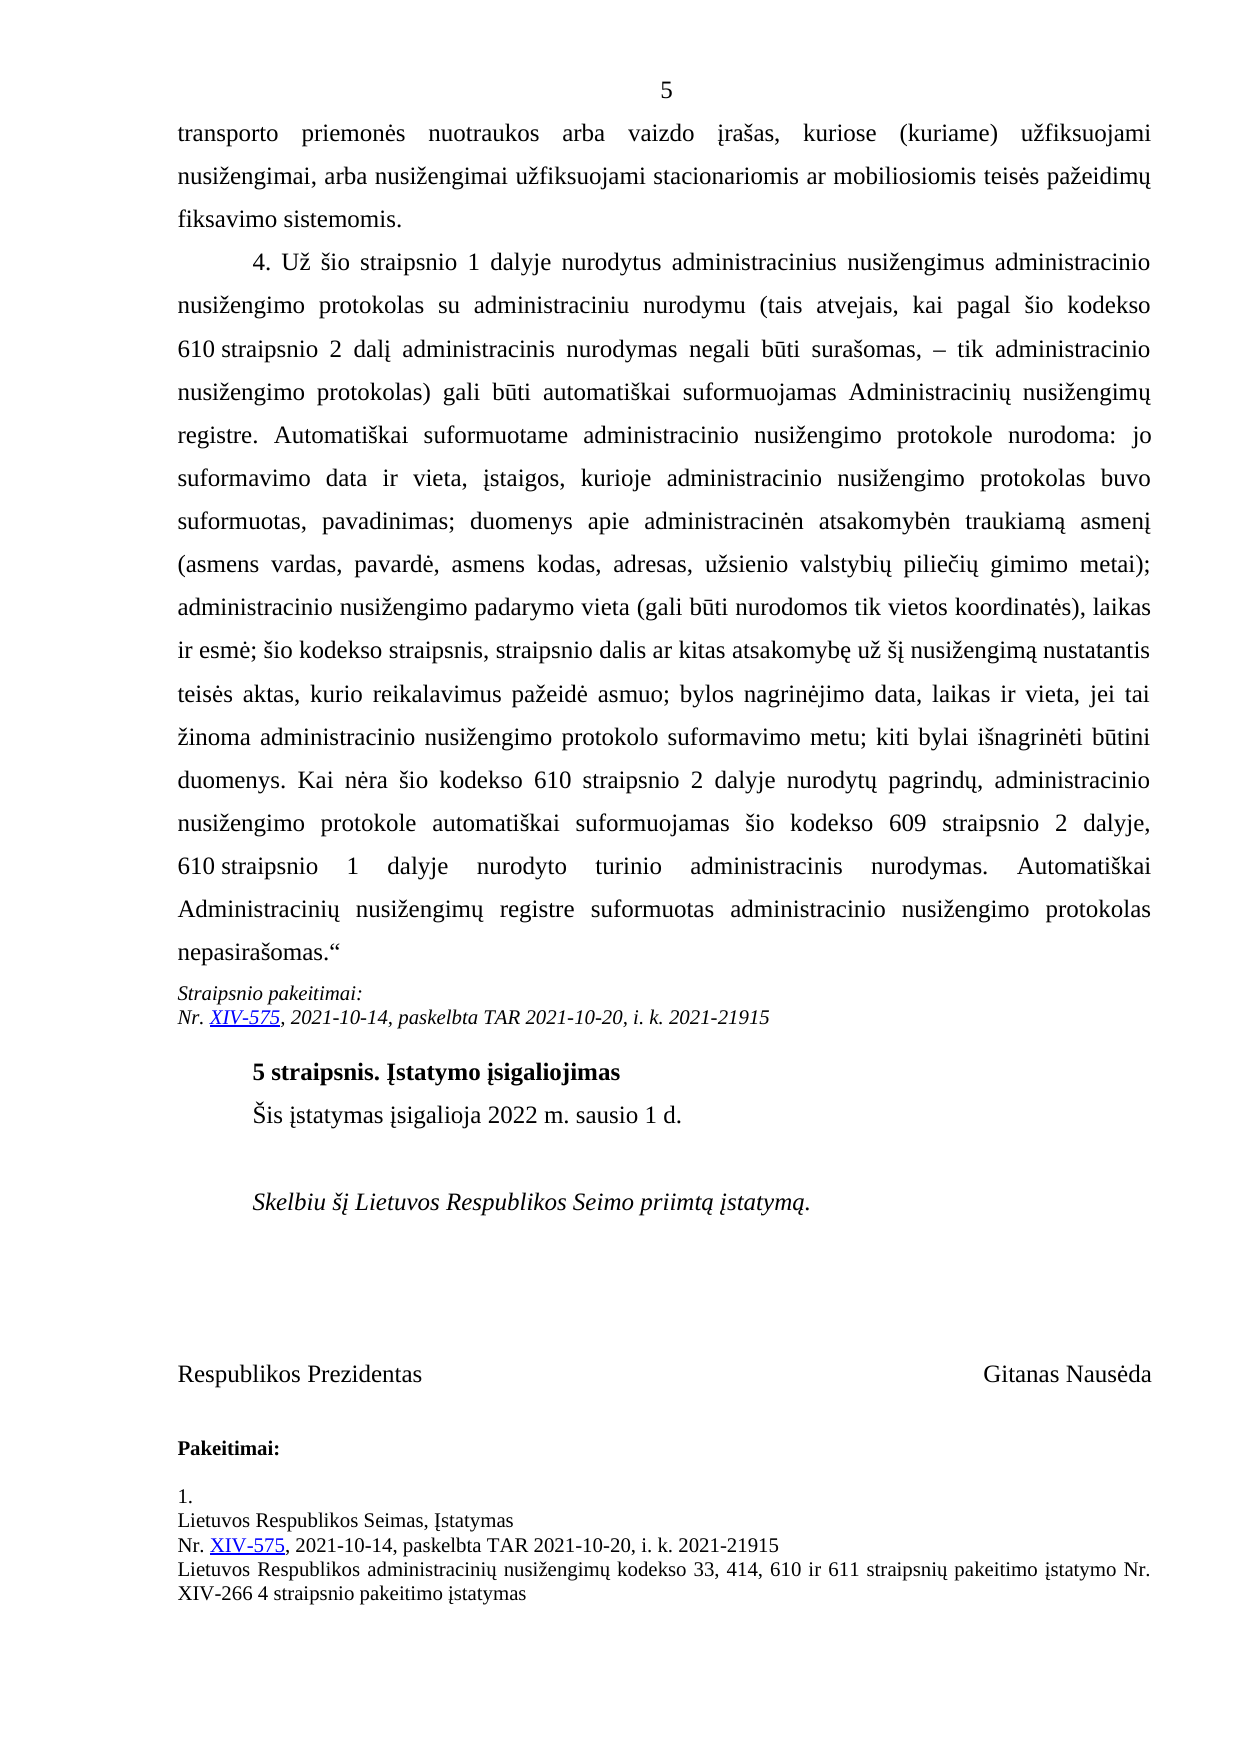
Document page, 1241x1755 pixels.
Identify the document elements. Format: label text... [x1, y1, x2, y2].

text 5 straipsnis. Įstatymo įsigaliojimas [177, 1057, 1152, 1086]
text Lietuvos Respublikos administracinių nusižengimų kodekso 33, 414, 610 ir 611 straipsnių pakeitimo įstatymo Nr. XIV-266 4 straipsnio pakeitimo įstatymas [177, 1557, 1152, 1605]
text Nr. XIV-575, 2021-10-14, paskelbta TAR 2021-10-20, i. k. 2021-21915 [177, 1532, 1152, 1557]
text transporto priemonės nuotraukos arba vaizdo įrašas, kuriose (kuriame) užfiksuojami nusižengimai, arba nusižengimai užfiksuojami stacionariomis ar mobiliosiomis teisės pažeidimų fiksavimo sistemomis. [177, 118, 1152, 233]
text Respublikos Prezidentas Gitanas Nausėda [177, 1359, 1152, 1388]
text Šis įstatymas įsigalioja 2022 m. sausio 1 d. [177, 1101, 1152, 1129]
text Pakeitimai: [177, 1436, 1152, 1460]
text Skelbiu šį Lietuvos Respublikos Seimo priimtą įstatymą. [177, 1187, 1152, 1216]
text Lietuvos Respublikos Seimas, Įstatymas [177, 1508, 1152, 1532]
text Nr. XIV-575, 2021-10-14, paskelbta TAR 2021-10-20, i. k. 2021-21915 [177, 1005, 1152, 1029]
text 1. [177, 1484, 1152, 1508]
text Straipsnio pakeitimai: [177, 981, 1152, 1005]
text 4. Už šio straipsnio 1 dalyje nurodytus administracinius nusižengimus administracinio nusižengimo protokolas su administraciniu nurodymu (tais atvejais, kai pagal šio kodekso 610 straipsnio 2 dalį administracinis nurodymas negali būti surašomas, – tik administracinio nusižengimo protokolas) gali būti automatiškai suformuojamas Administracinių nusižengimų registre. Automatiškai suformuotame administracinio nusižengimo protokole nurodoma: jo suformavimo data ir vieta, įstaigos, kurioje administracinio nusižengimo protokolas buvo suformuotas, pavadinimas; duomenys apie administracinėn atsakomybėn traukiamą asmenį (asmens vardas, pavardė, asmens kodas, adresas, užsienio valstybių piliečių gimimo metai); administracinio nusižengimo padarymo vieta (gali būti nurodomos tik vietos koordinatės), laikas ir esmė; šio kodekso straipsnis, straipsnio dalis ar kitas atsakomybę už šį nusižengimą nustatantis teisės aktas, kurio reikalavimus pažeidė asmuo; bylos nagrinėjimo data, laikas ir vieta, jei tai žinoma administracinio nusižengimo protokolo suformavimo metu; kiti bylai išnagrinėti būtini duomenys. Kai nėra šio kodekso 610 straipsnio 2 dalyje nurodytų pagrindų, administracinio nusižengimo protokole automatiškai suformuojamas šio kodekso 609 straipsnio 2 dalyje, 610 straipsnio 1 dalyje nurodyto turinio administracinis nurodymas. Automatiškai Administracinių nusižengimų registre suformuotas administracinio nusižengimo protokolas nepasirašomas.“ [177, 247, 1152, 966]
